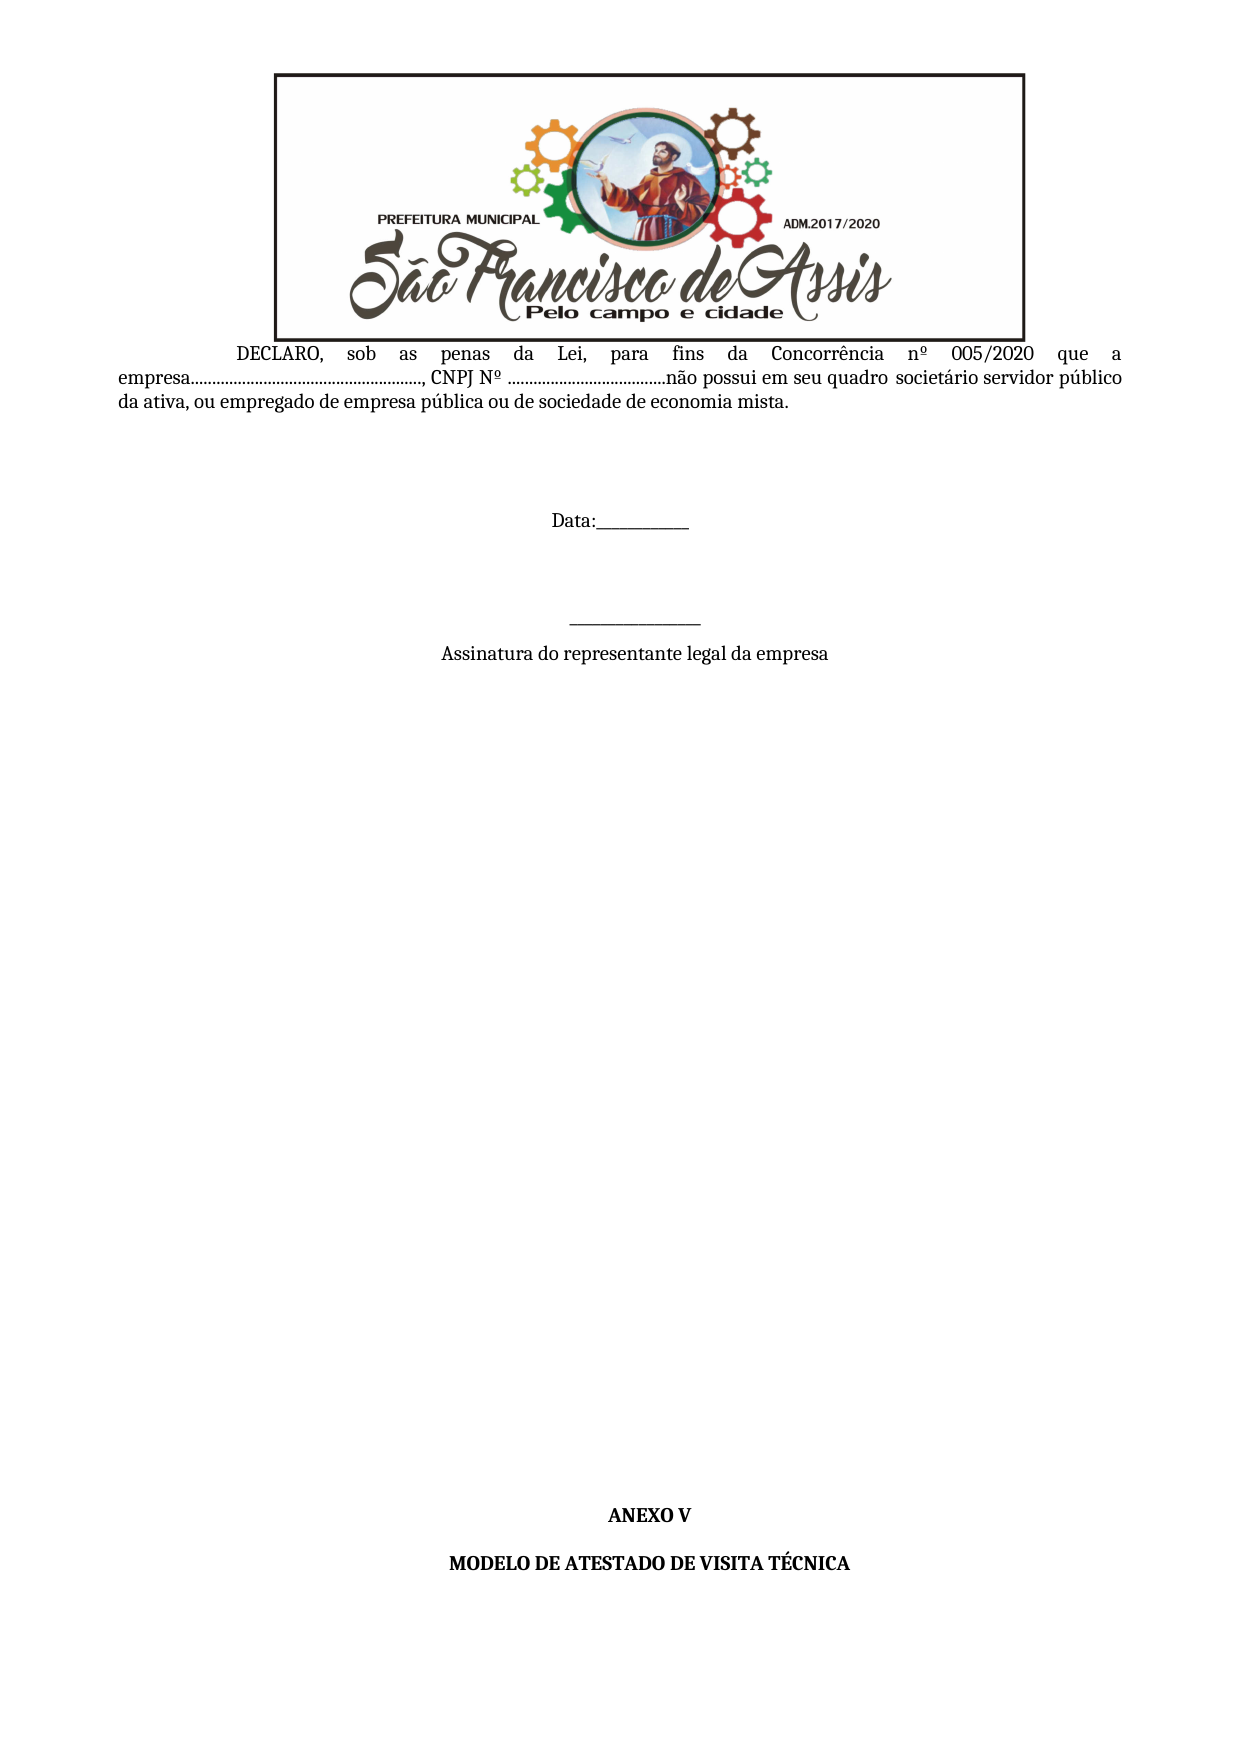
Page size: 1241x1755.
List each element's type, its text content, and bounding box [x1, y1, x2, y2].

text Data:____________ [118, 509, 1122, 533]
text Assinatura do representante legal da empresa [118, 641, 1152, 665]
text _________________ [118, 605, 1152, 629]
text DECLARO, sob as penas da Lei, para fins da Concorrência nº 005/2020 que a empresa......................................................, CNPJ Nº .....................................não possui em seu quadro societário servidor público da ativa, ou empregado de empresa pública ou de sociedade de economia mista. [118, 341, 1122, 413]
text MODELO DE ATESTADO DE VISITA TÉCNICA [177, 1552, 1122, 1576]
text ANEXO V [177, 1504, 1122, 1528]
